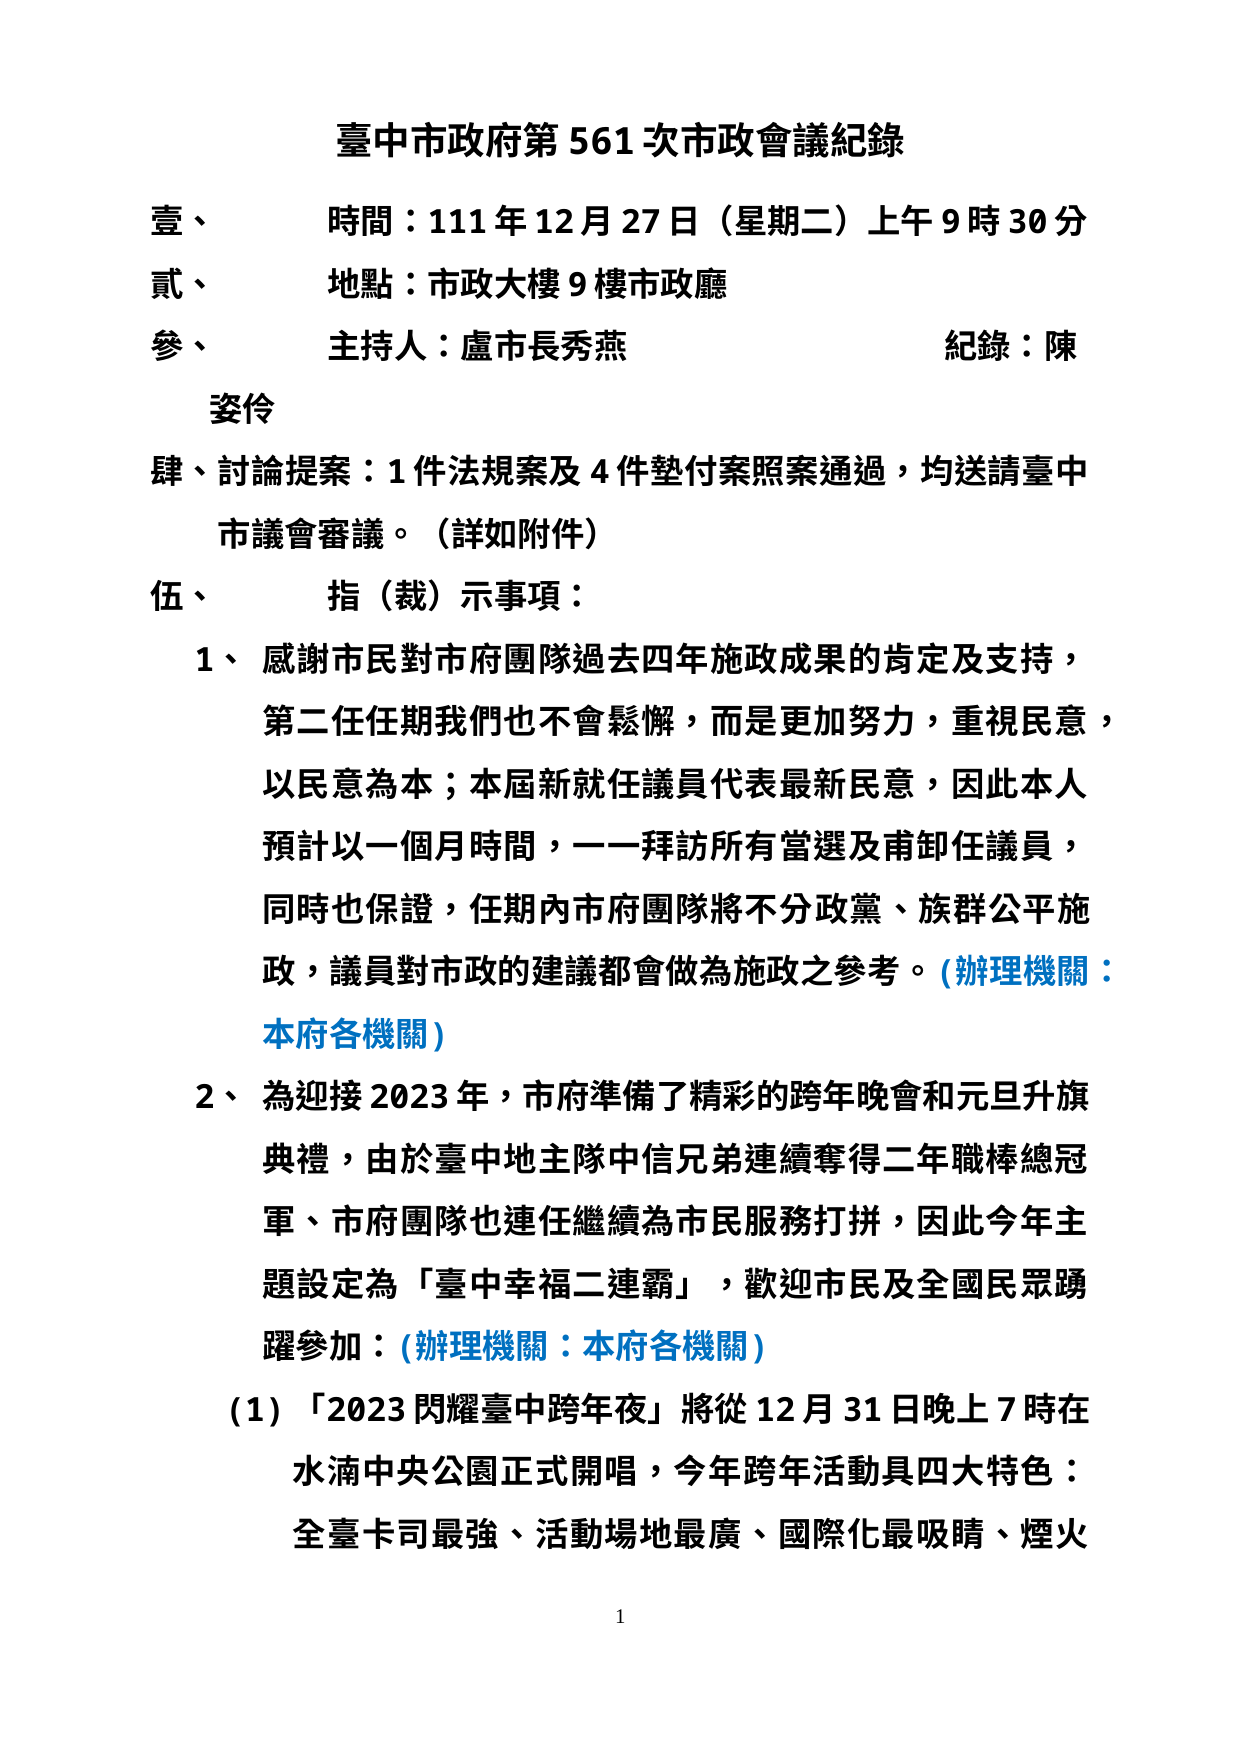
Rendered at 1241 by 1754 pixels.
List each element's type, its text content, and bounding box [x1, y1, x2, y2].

list 為迎接2023年，市府準備了精彩的跨年晚會和元旦升旗典禮，由於臺中地主隊中信兄弟連續奪得二年職棒總冠軍、市府團隊也連任繼續為市民服務打拼，因此今年主題設定為「臺中幸福二連霸」，歡迎市民及全國民眾踴躍參加：(辦理機關：本府各機關) [194, 1052, 1090, 1365]
list 討論提案：1件法規案及4件墊付案照案通過，均送請臺中市議會審議。（詳如附件） [150, 427, 1090, 552]
list 時間：111年12月27日（星期二）上午9時30分 [150, 177, 1090, 240]
list 地點：市政大樓9樓市政廳 [150, 240, 1090, 302]
list 主持人：盧市長秀燕 紀錄：陳姿伶 [150, 302, 1090, 427]
list 「2023閃耀臺中跨年夜」將從12月31日晚上7時在水湳中央公園正式開唱，今年跨年活動具四大特色：全臺卡司最強、活動場地最廣、國際化最吸睛、煙火 [225, 1365, 1090, 1552]
text 臺中市政府第561次市政會議紀錄 [150, 96, 1090, 159]
list 指（裁）示事項： [150, 552, 1090, 615]
list 感謝市民對市府團隊過去四年施政成果的肯定及支持，第二任任期我們也不會鬆懈，而是更加努力，重視民意，以民意為本；本屆新就任議員代表最新民意，因此本人預計以一個月時間，一一拜訪所有當選及甫卸任議員，同時也保證，任期內市府團隊將不分政黨、族群公平施政，議員對市政的建議都會做為施政之參考。(辦理機關：本府各機關) [194, 615, 1090, 1052]
